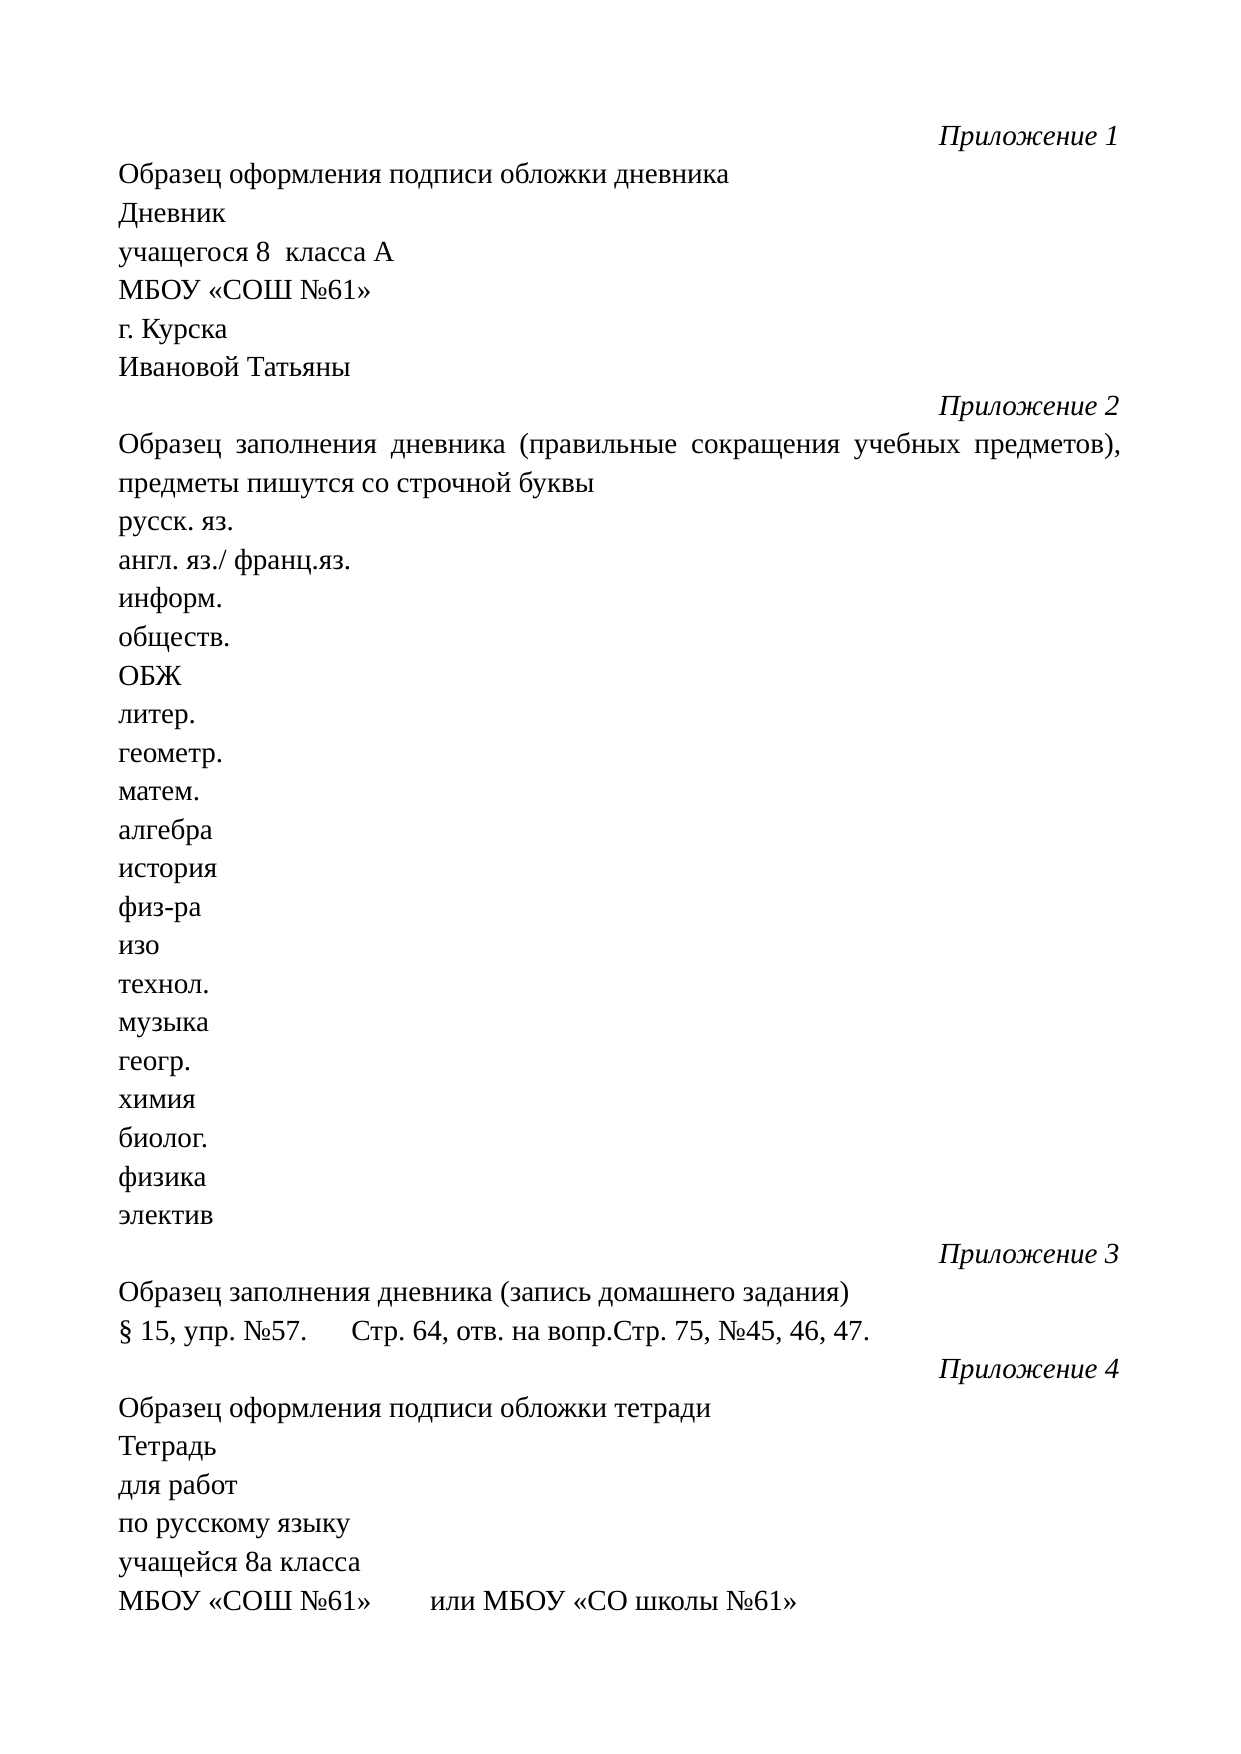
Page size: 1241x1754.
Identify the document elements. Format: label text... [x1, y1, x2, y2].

text русск. яз. [118, 503, 1122, 537]
text технол. [118, 966, 1122, 999]
text для работ [118, 1467, 1122, 1501]
text физика [118, 1159, 1122, 1192]
text англ. яз./ франц.яз. [118, 542, 1122, 576]
text химия [118, 1082, 1122, 1115]
text Образец заполнения дневника (запись домашнего задания) [118, 1274, 1122, 1308]
text по русскому языку [118, 1506, 1122, 1539]
text физ-ра [118, 889, 1122, 922]
text учащейся 8а класса [118, 1544, 1122, 1578]
text Приложение 2 [118, 388, 1122, 421]
text г. Курска [118, 311, 1122, 344]
text биолог. [118, 1120, 1122, 1154]
text электив [118, 1197, 1122, 1231]
text § 15, упр. №57. Стр. 64, отв. на вопр.Стр. 75, №45, 46, 47. [118, 1313, 1122, 1346]
text Тетрадь [118, 1428, 1122, 1462]
text Дневник [118, 195, 1122, 229]
text Приложение 4 [118, 1351, 1122, 1385]
text Ивановой Татьяны [118, 349, 1122, 383]
text ОБЖ [118, 658, 1122, 691]
text литер. [118, 696, 1122, 730]
text обществ. [118, 619, 1122, 653]
text Образец заполнения дневника (правильные сокращения учебных предметов), предметы пишутся со строчной буквы [118, 426, 1122, 498]
text Приложение 1 [118, 118, 1122, 152]
text Образец оформления подписи обложки тетради [118, 1390, 1122, 1423]
text матем. [118, 773, 1122, 807]
text МБОУ «СОШ №61» или МБОУ «СО школы №61» [118, 1583, 1122, 1616]
text музыка [118, 1004, 1122, 1038]
text учащегося 8 класса А [118, 234, 1122, 267]
text Образец оформления подписи обложки дневника [118, 157, 1122, 190]
text геометр. [118, 735, 1122, 768]
text МБОУ «СОШ №61» [118, 272, 1122, 306]
text Приложение 3 [118, 1236, 1122, 1269]
text алгебра [118, 812, 1122, 845]
text геогр. [118, 1043, 1122, 1077]
text история [118, 850, 1122, 884]
text информ. [118, 581, 1122, 614]
text изо [118, 927, 1122, 961]
